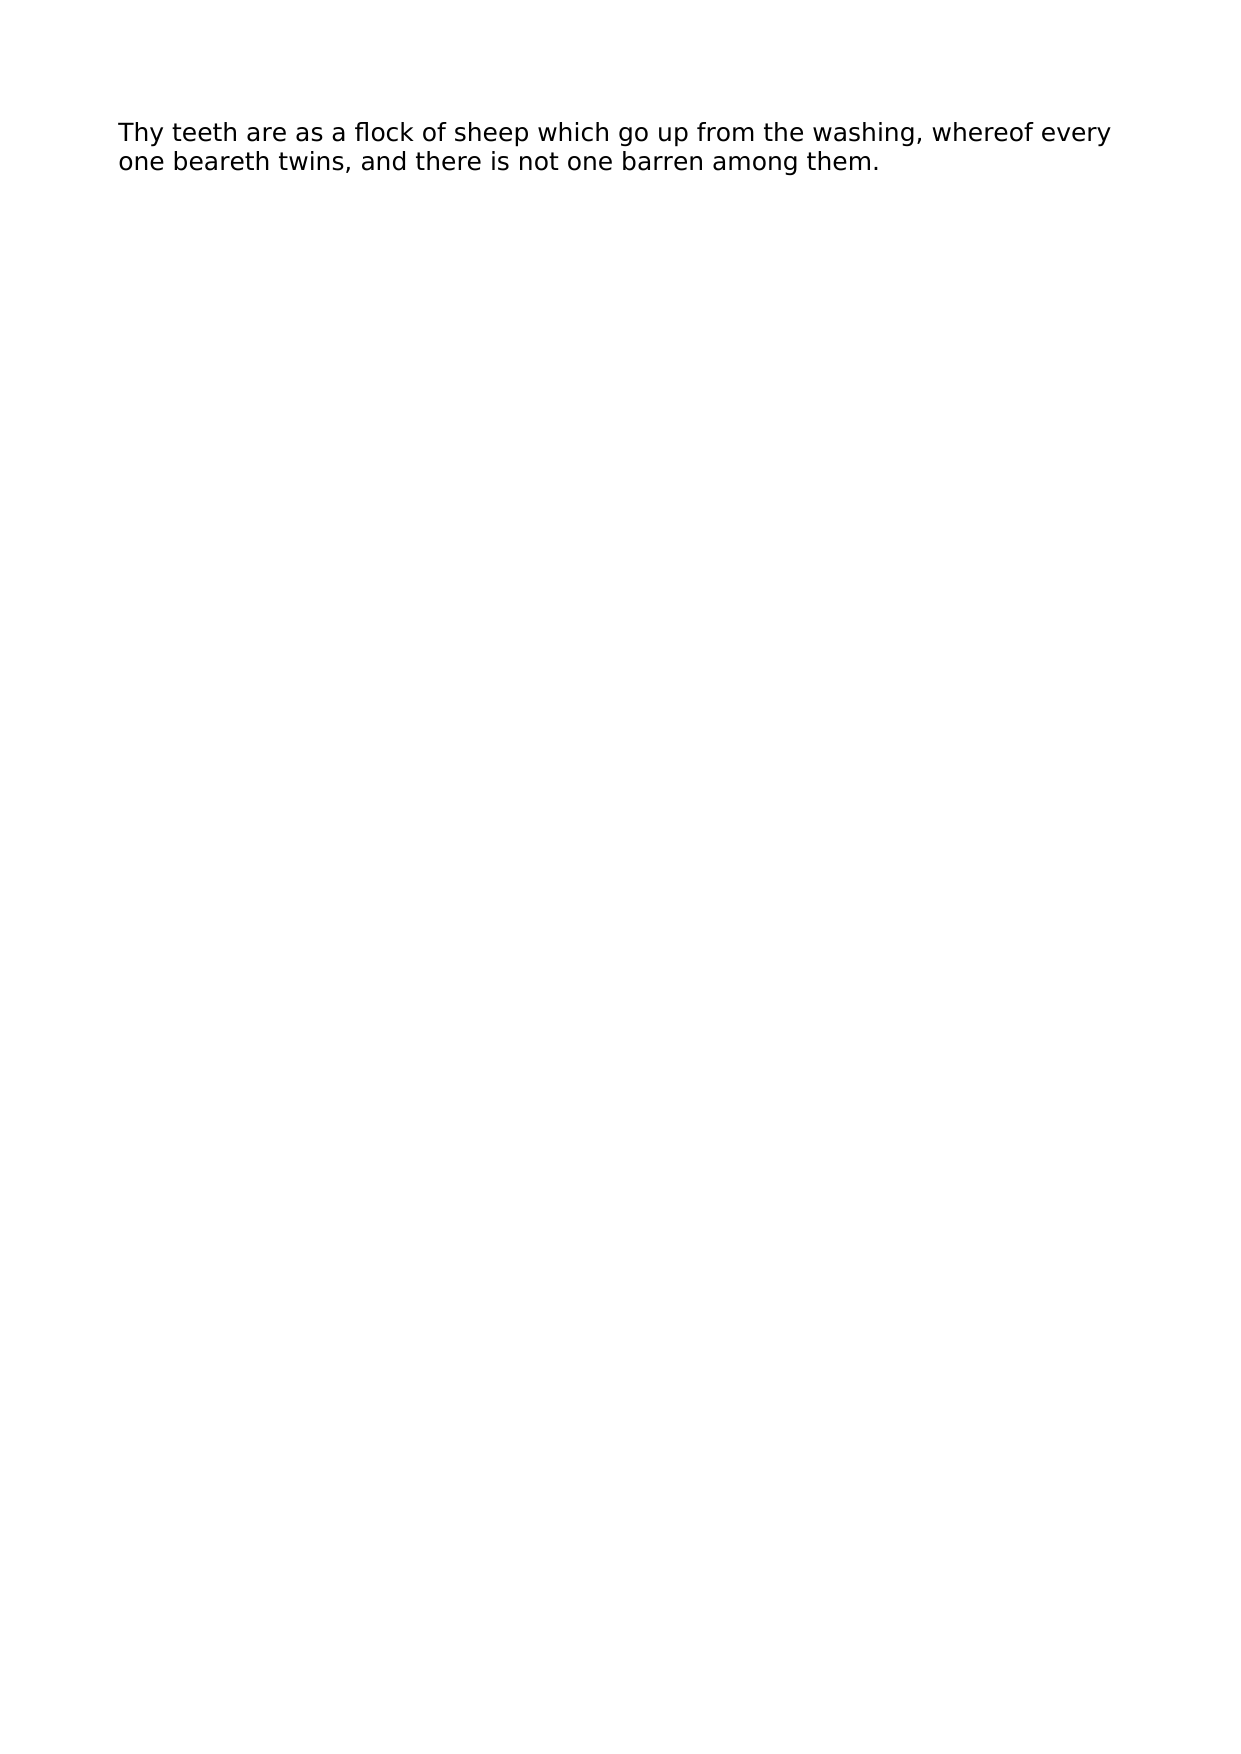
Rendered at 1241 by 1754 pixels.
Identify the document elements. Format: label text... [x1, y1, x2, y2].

text Thy teeth are as a flock of sheep which go up from the washing, whereof every one beareth twins, and there is not one barren among them. [118, 118, 1122, 176]
